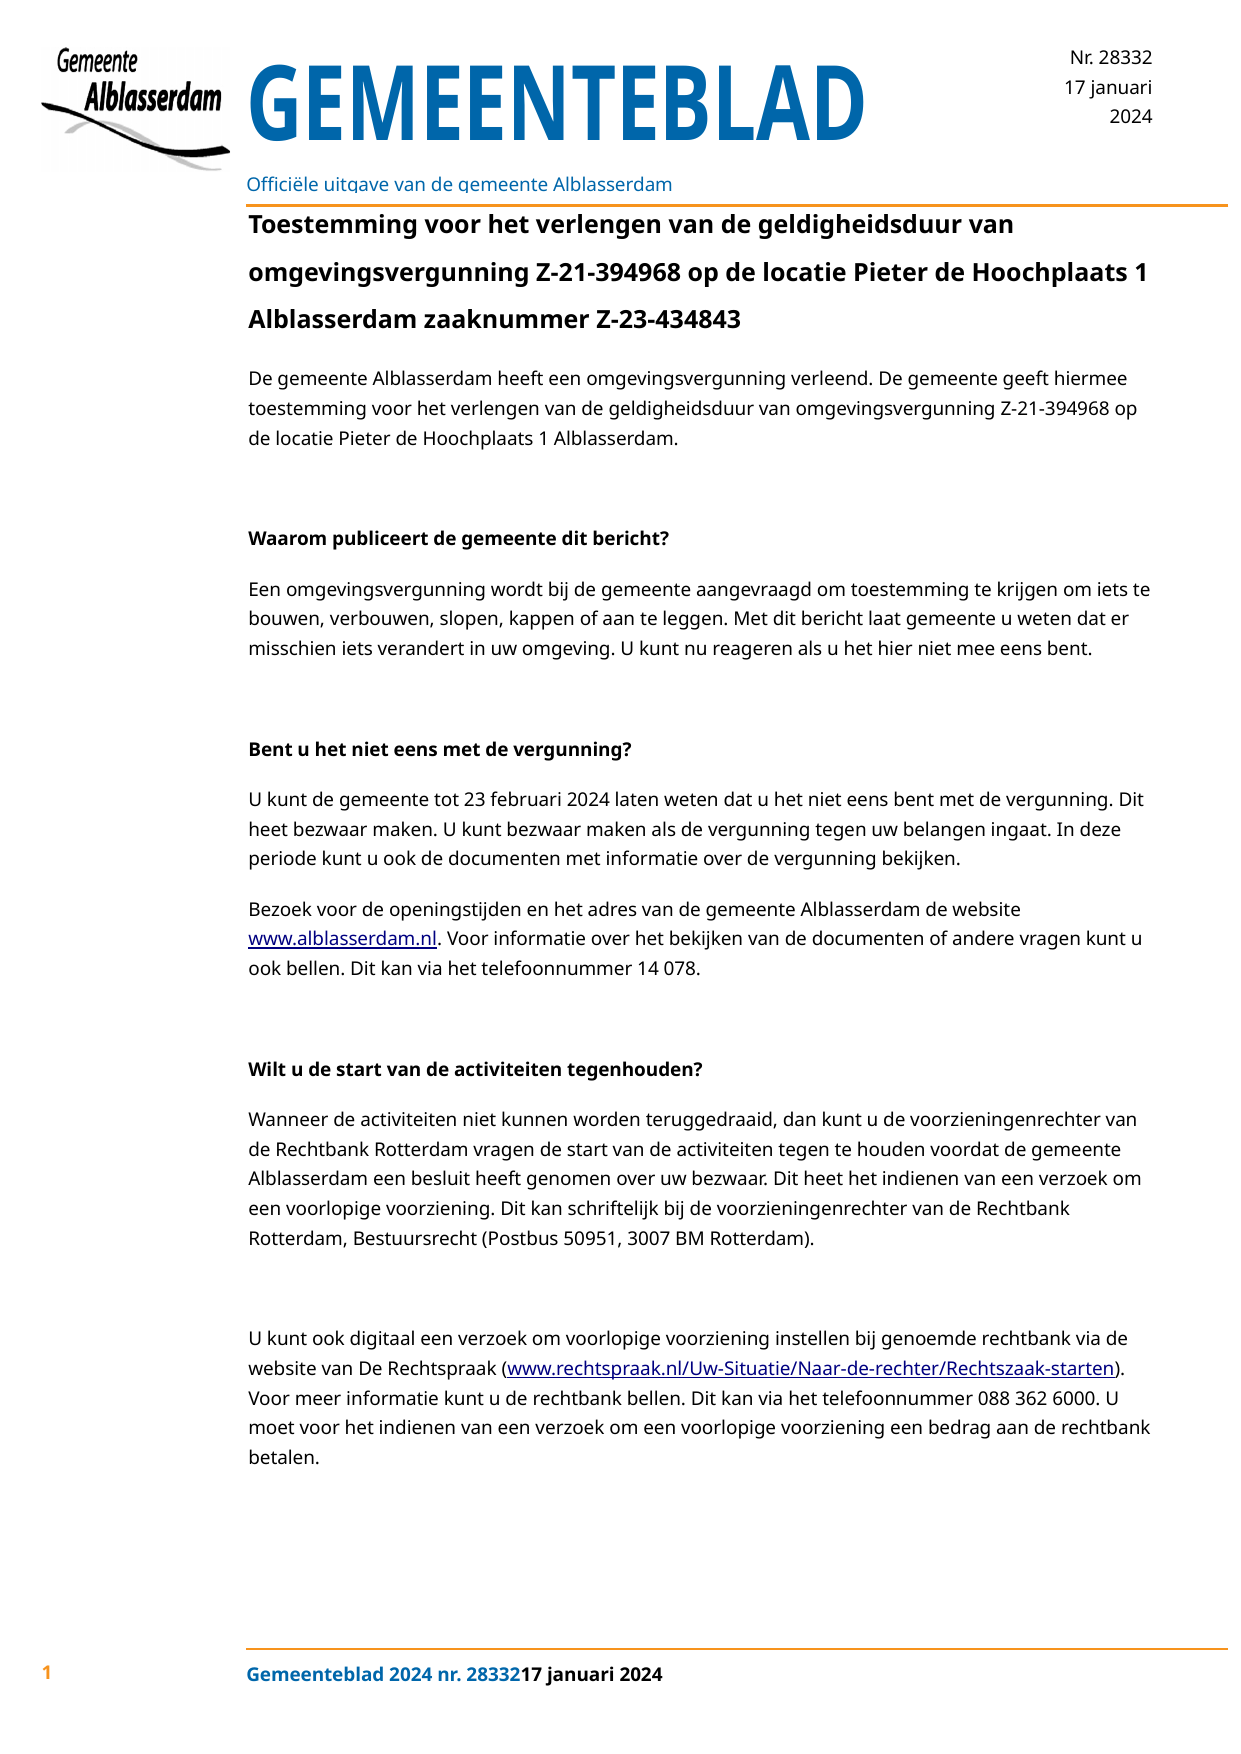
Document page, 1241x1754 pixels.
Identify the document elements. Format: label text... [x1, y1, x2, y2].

text Waarom publiceert de gemeente dit bericht? [248, 526, 1152, 551]
text Toestemming voor het verlengen van de geldigheidsduur van omgevingsvergunning Z-21-394968 op de locatie Pieter de Hoochplaats 1 Alblasserdam zaaknummer Z-23-434843 [248, 207, 1152, 336]
text Bent u het niet eens met de vergunning? [248, 736, 1152, 762]
text U kunt de gemeente tot 23 februari 2024 laten weten dat u het niet eens bent met de vergunning. Dit heet bezwaar maken. U kunt bezwaar maken als de vergunning tegen uw belangen ingaat. In deze periode kunt u ook de documenten met informatie over de vergunning bekijken. [248, 786, 1152, 871]
text Wilt u de start van de activiteiten tegenhouden? [248, 1056, 1152, 1082]
text Bezoek voor de openingstijden en het adres van de gemeente Alblasserdam de website www.alblasserdam.nl. Voor informatie over het bekijken van de documenten of andere vragen kunt u ook bellen. Dit kan via het telefoonnummer 14 078. [248, 896, 1152, 981]
text De gemeente Alblasserdam heeft een omgevingsvergunning verleend. De gemeente geeft hiermee toestemming voor het verlengen van de geldigheidsduur van omgevingsvergunning Z-21-394968 op de locatie Pieter de Hoochplaats 1 Alblasserdam. [248, 366, 1152, 450]
text U kunt ook digitaal een verzoek om voorlopige voorziening instellen bij genoemde rechtbank via de website van De Rechtspraak (www.rechtspraak.nl/Uw-Situatie/Naar-de-rechter/Rechtszaak-starten). Voor meer informatie kunt u de rechtbank bellen. Dit kan via het telefoonnummer 088 362 6000. U moet voor het indienen van een verzoek om een voorlopige voorziening een bedrag aan de rechtbank betalen. [248, 1326, 1152, 1469]
picture [41, 47, 231, 172]
text Wanneer de activiteiten niet kunnen worden teruggedraaid, dan kunt u de voorzieningenrechter van de Rechtbank Rotterdam vragen de start van de activiteiten tegen te houden voordat de gemeente Alblasserdam een besluit heeft genomen over uw bezwaar. Dit heet het indienen van een verzoek om een voorlopige voorziening. Dit kan schriftelijk bij de voorzieningenrechter van de Rechtbank Rotterdam, Bestuursrecht (Postbus 50951, 3007 BM Rotterdam). [248, 1106, 1152, 1250]
text Een omgevingsvergunning wordt bij de gemeente aangevraagd om toestemming te krijgen om iets te bouwen, verbouwen, slopen, kappen of aan te leggen. Met dit bericht laat gemeente u weten dat er misschien iets verandert in uw omgeving. U kunt nu reageren als u het hier niet mee eens bent. [248, 576, 1152, 661]
